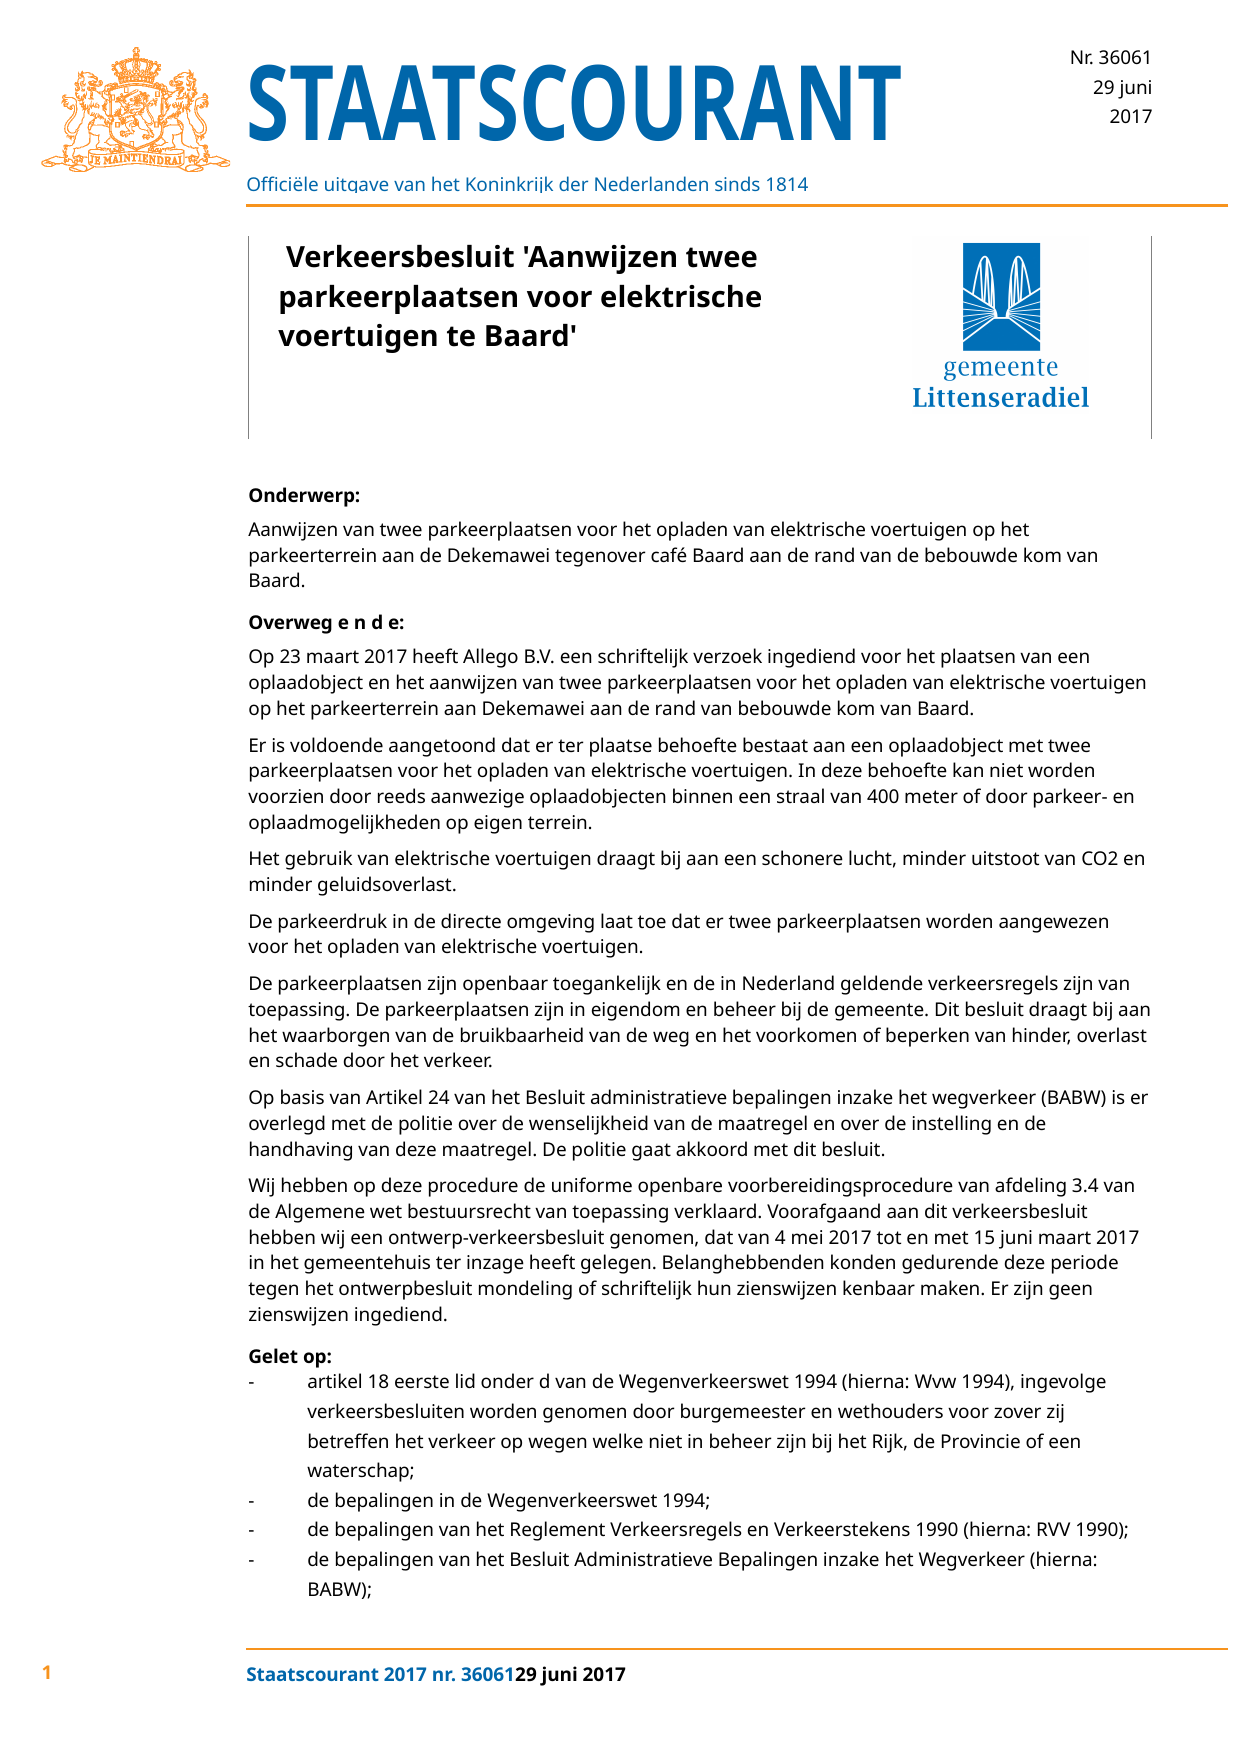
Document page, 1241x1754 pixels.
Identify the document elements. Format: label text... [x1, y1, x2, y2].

text Overweg e n d e: [248, 609, 1152, 635]
text Er is voldoende aangetoond dat er ter plaatse behoefte bestaat aan een oplaadobject met twee parkeerplaatsen voor het opladen van elektrische voertuigen. In deze behoefte kan niet worden voorzien door reeds aanwezige oplaadobjecten binnen een straal van 400 meter of door parkeer- en oplaadmogelijkheden op eigen terrein. [248, 732, 1152, 835]
text Wij hebben op deze procedure de uniforme openbare voorbereidingsprocedure van afdeling 3.4 van de Algemene wet bestuursrecht van toepassing verklaard. Voorafgaand aan dit verkeersbesluit hebben wij een ontwerp-verkeersbesluit genomen, dat van 4 mei 2017 tot en met 15 juni maart 2017 in het gemeentehuis ter inzage heeft gelegen. Belanghebbenden konden gedurende deze periode tegen het ontwerpbesluit mondeling of schriftelijk hun zienswijzen kenbaar maken. Er zijn geen zienswijzen ingediend. [248, 1172, 1152, 1327]
text Op 23 maart 2017 heeft Allego B.V. een schriftelijk verzoek ingediend voor het plaatsen van een oplaadobject en het aanwijzen van twee parkeerplaatsen voor het opladen van elektrische voertuigen op het parkeerterrein aan Dekemawei aan de rand van bebouwde kom van Baard. [248, 644, 1152, 721]
text Op basis van Artikel 24 van het Besluit administratieve bepalingen inzake het wegverkeer (BABW) is er overlegd met de politie over de wenselijkheid van de maatregel en over de instelling en de handhaving van deze maatregel. De politie gaat akkoord met dit besluit. [248, 1084, 1152, 1161]
list de bepalingen van het Reglement Verkeersregels en Verkeerstekens 1990 (hierna: RVV 1990); [248, 1517, 1152, 1542]
table_header [850, 414, 1151, 439]
list de bepalingen in de Wegenverkeerswet 1994; [248, 1487, 1152, 1513]
table_header Verkeersbesluit 'Aanwijzen twee parkeerplaatsen voor elektrische voertuigen te Baard' [249, 236, 850, 439]
picture [41, 47, 231, 172]
text Onderwerp: [248, 482, 1152, 508]
text Aanwijzen van twee parkeerplaatsen voor het opladen van elektrische voertuigen op het parkeerterrein aan de Dekemawei tegenover café Baard aan de rand van de bebouwde kom van Baard. [248, 516, 1152, 593]
text Gelet op: [248, 1343, 1152, 1369]
text De parkeerplaatsen zijn openbaar toegankelijk en de in Nederland geldende verkeersregels zijn van toepassing. De parkeerplaatsen zijn in eigendom en beheer bij de gemeente. Dit besluit draagt bij aan het waarborgen van de bruikbaarheid van de weg en het voorkomen of beperken van hinder, overlast en schade door het verkeer. [248, 970, 1152, 1073]
text Het gebruik van elektrische voertuigen draagt bij aan een schonere lucht, minder uitstoot van CO2 en minder geluidsoverlast. [248, 846, 1152, 897]
picture [912, 236, 1090, 414]
text De parkeerdruk in de directe omgeving laat toe dat er twee parkeerplaatsen worden aangewezen voor het opladen van elektrische voertuigen. [248, 908, 1152, 959]
table_header [850, 236, 912, 413]
list artikel 18 eerste lid onder d van de Wegenverkeerswet 1994 (hierna: Wvw 1994), ingevolge verkeersbesluiten worden genomen door burgemeester en wethouders voor zover zij betreffen het verkeer op wegen welke niet in beheer zijn bij het Rijk, de Provincie of een waterschap; [248, 1369, 1152, 1483]
table_header [1090, 236, 1151, 413]
list de bepalingen van het Besluit Administratieve Bepalingen inzake het Wegverkeer (hierna: BABW); [248, 1546, 1152, 1601]
